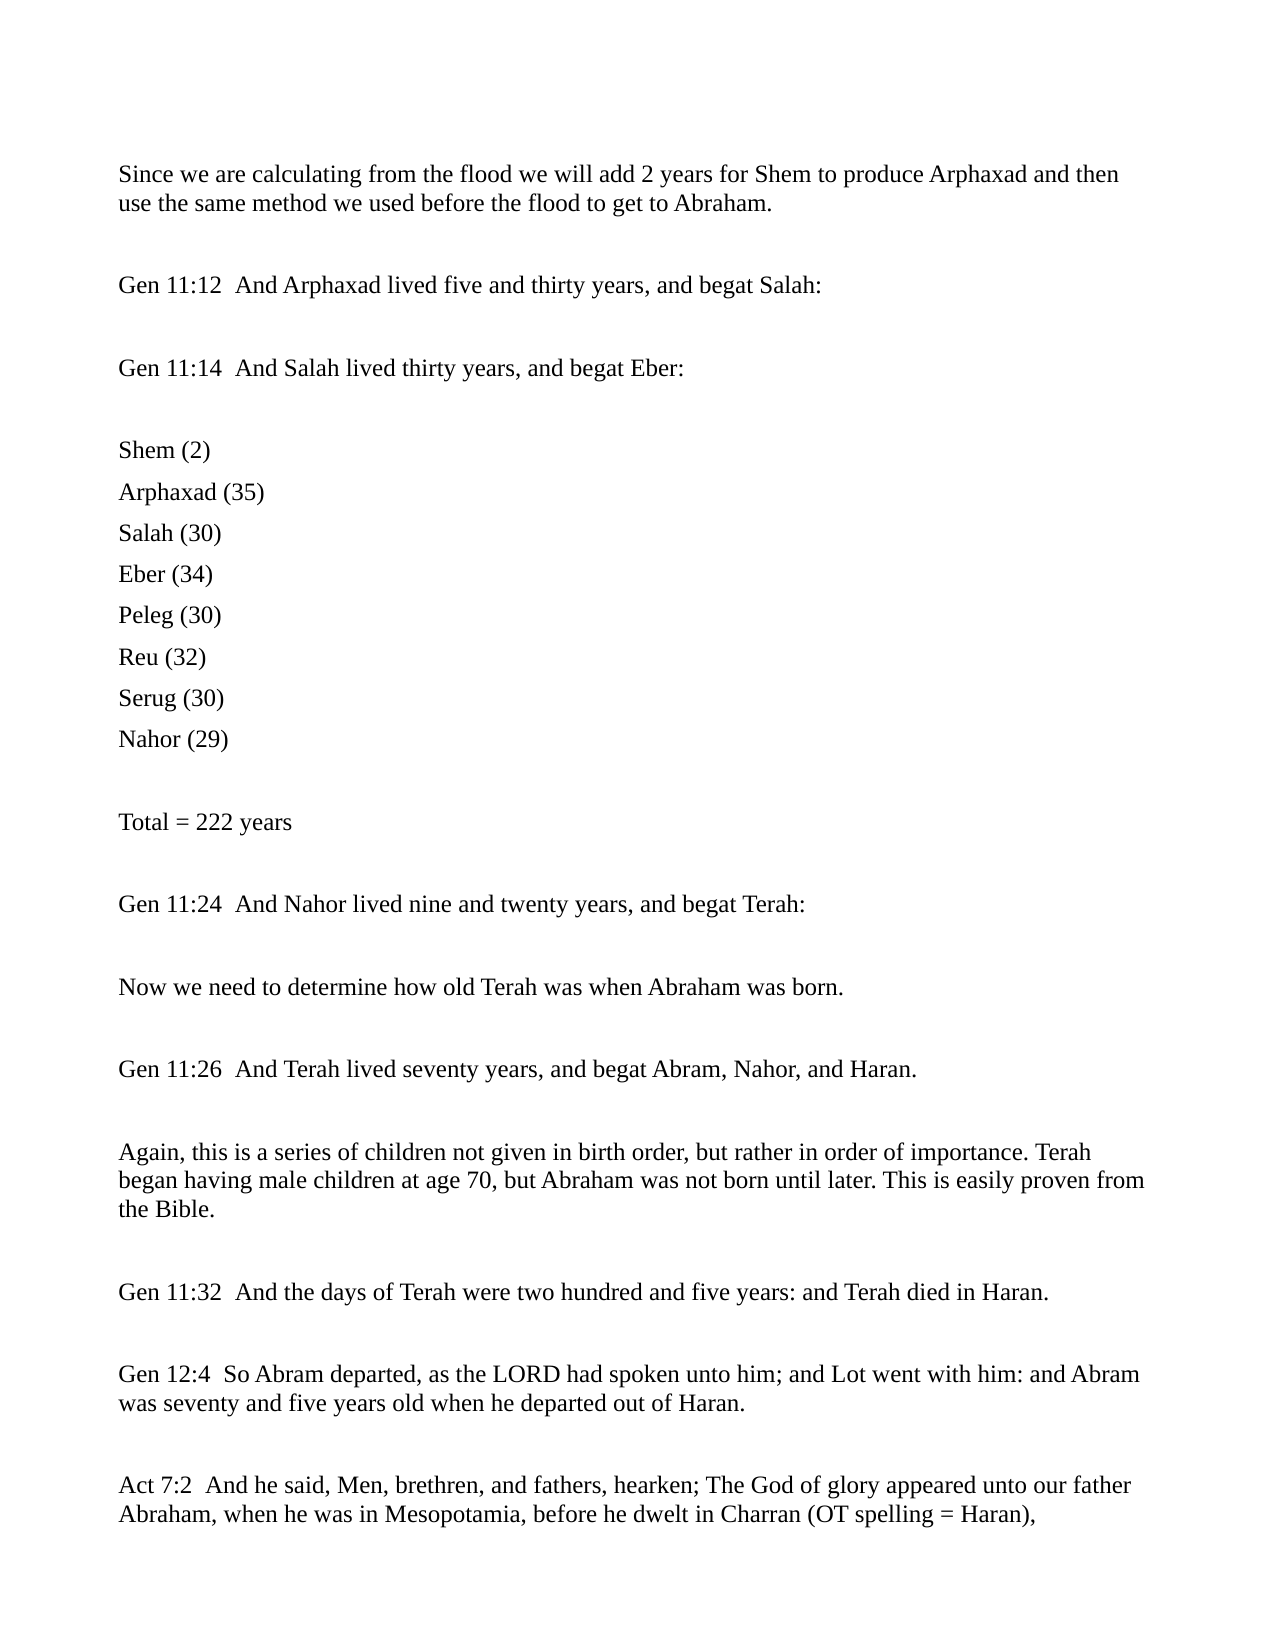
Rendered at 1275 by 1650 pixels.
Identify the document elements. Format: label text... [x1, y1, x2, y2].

text Reu (32) [118, 642, 1157, 671]
text Serug (30) [118, 683, 1157, 712]
text Gen 11:12 And Arphaxad lived five and thirty years, and begat Salah: [118, 271, 1157, 299]
text Now we need to determine how old Terah was when Abraham was born. [118, 972, 1157, 1001]
text Peleg (30) [118, 601, 1157, 629]
text Arphaxad (35) [118, 477, 1157, 506]
text Gen 11:14 And Salah lived thirty years, and begat Eber: [118, 353, 1157, 382]
text Total = 222 years [118, 807, 1157, 836]
text Eber (34) [118, 559, 1157, 588]
text Salah (30) [118, 518, 1157, 547]
text Shem (2) [118, 436, 1157, 464]
text Gen 12:4 So Abram departed, as the LORD had spoken unto him; and Lot went with him: and Abram was seventy and five years old when he departed out of Haran. [118, 1359, 1157, 1417]
text Again, this is a series of children not given in birth order, but rather in order of importance. Terah began having male children at age 70, but Abraham was not born until later. This is easily proven from the Bible. [118, 1137, 1157, 1223]
text Gen 11:24 And Nahor lived nine and twenty years, and begat Terah: [118, 889, 1157, 918]
text Act 7:2 And he said, Men, brethren, and fathers, hearken; The God of glory appeared unto our father Abraham, when he was in Mesopotamia, before he dwelt in Charran (OT spelling = Haran), [118, 1471, 1157, 1528]
text Gen 11:26 And Terah lived seventy years, and begat Abram, Nahor, and Haran. [118, 1054, 1157, 1083]
text Gen 11:32 And the days of Terah were two hundred and five years: and Terah died in Haran. [118, 1277, 1157, 1306]
text Since we are calculating from the flood we will add 2 years for Shem to produce Arphaxad and then use the same method we used before the flood to get to Abraham. [118, 159, 1157, 217]
text Nahor (29) [118, 724, 1157, 753]
